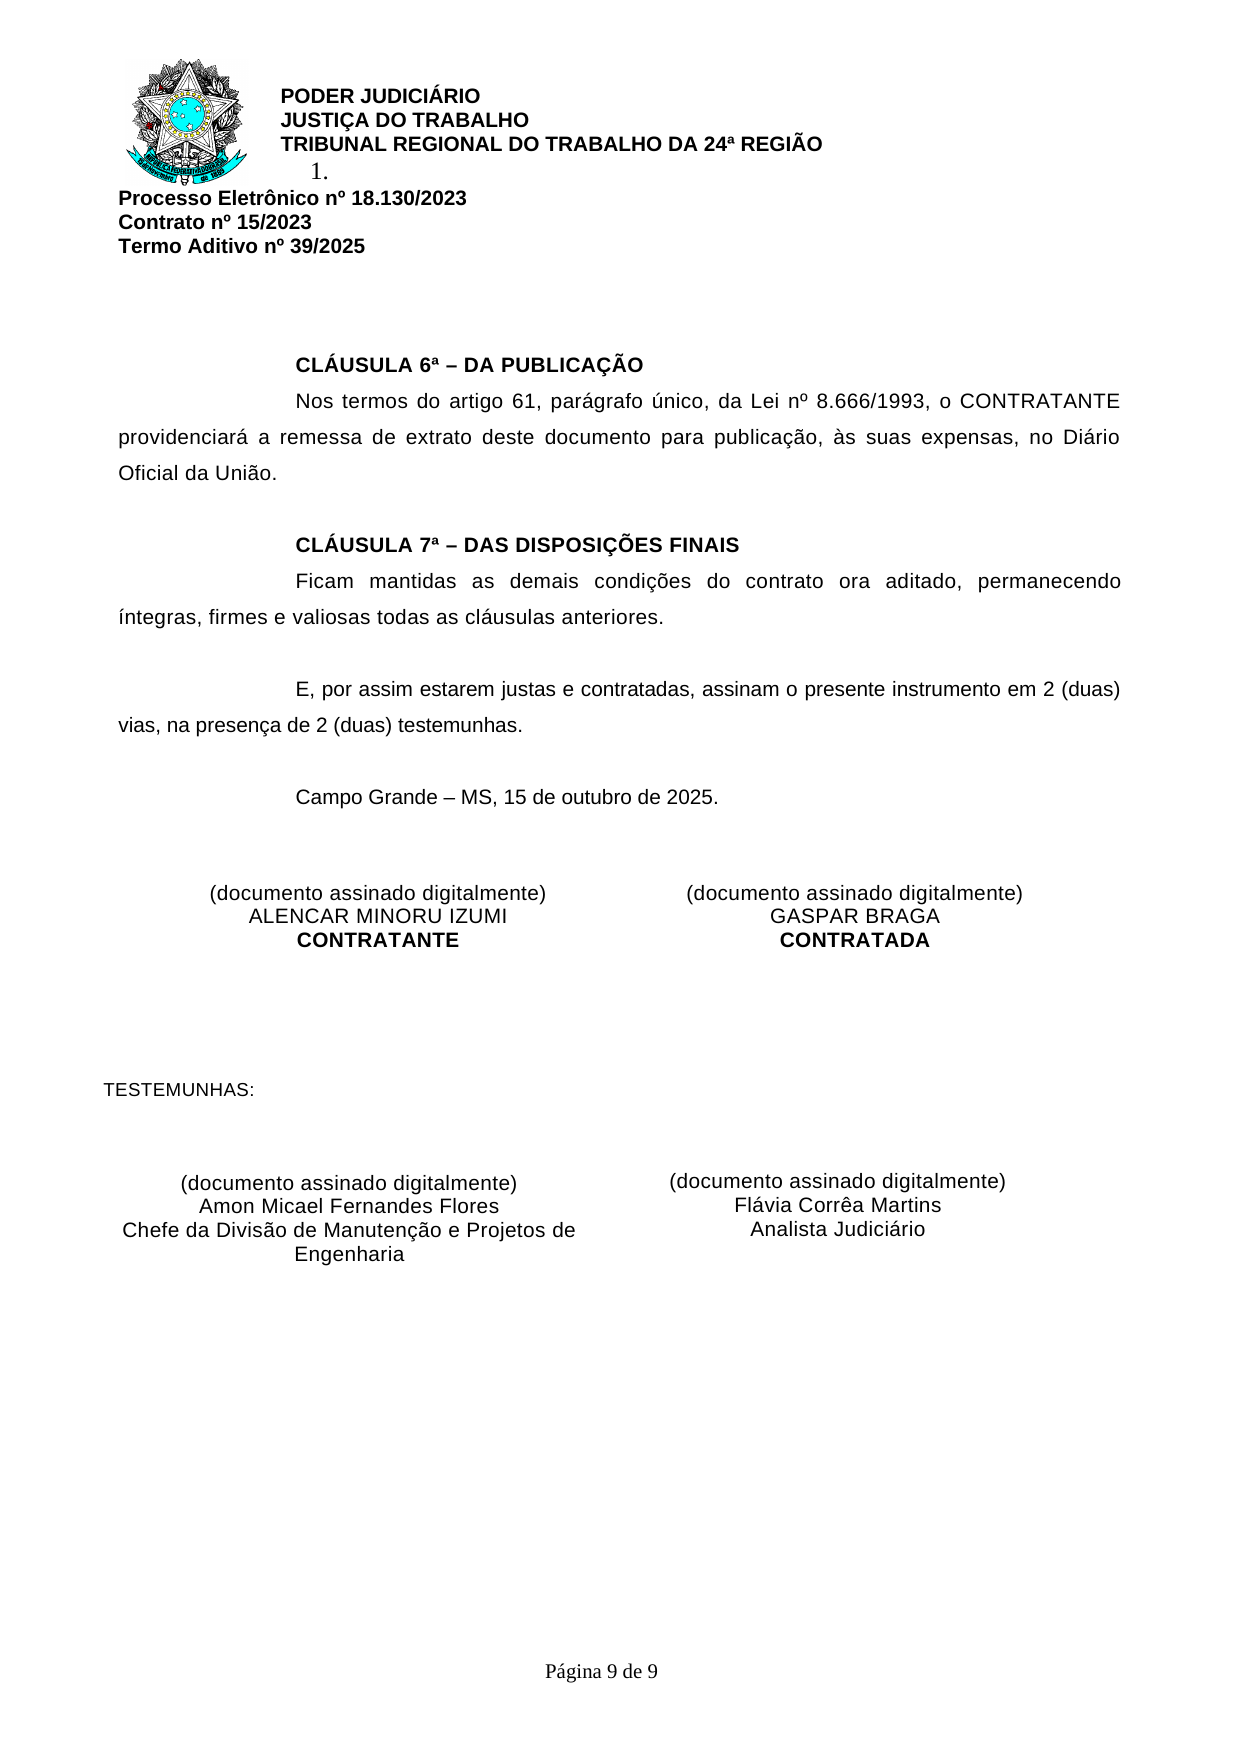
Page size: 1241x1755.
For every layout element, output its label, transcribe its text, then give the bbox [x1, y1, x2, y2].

text CLÁUSULA 7ª – DAS DISPOSIÇÕES FINAIS [118, 533, 1122, 557]
text Ficam mantidas as demais condições do contrato ora aditado, permanecendo íntegras, firmes e valiosas todas as cláusulas anteriores. [118, 569, 1122, 629]
table_header (documento assinado digitalmente) Amon Micael Fernandes Flores Chefe da Divisão de Manutenção e Projetos de Engenharia [118, 1123, 598, 1336]
text E, por assim estarem justas e contratadas, assinam o presente instrumento em 2 (duas) vias, na presença de 2 (duas) testemunhas. [118, 677, 1122, 737]
table_header (documento assinado digitalmente) Flávia Corrêa Martins Analista Judiciário [598, 1123, 1096, 1336]
table_header (documento assinado digitalmente) GASPAR BRAGA CONTRATADA [631, 856, 1097, 1000]
text CLÁUSULA 6ª – DA PUBLICAÇÃO [118, 353, 1122, 377]
text Campo Grande – MS, 15 de outubro de 2025. [118, 784, 1122, 808]
table_header (documento assinado digitalmente) ALENCAR MINORU IZUMI CONTRATANTE [143, 856, 631, 1000]
text TESTEMUNHAS: [103, 1079, 1119, 1101]
text Nos termos do artigo 61, parágrafo único, da Lei nº 8.666/1993, o CONTRATANTE providenciará a remessa de extrato deste documento para publicação, às suas expensas, no Diário Oficial da União. [118, 389, 1122, 485]
